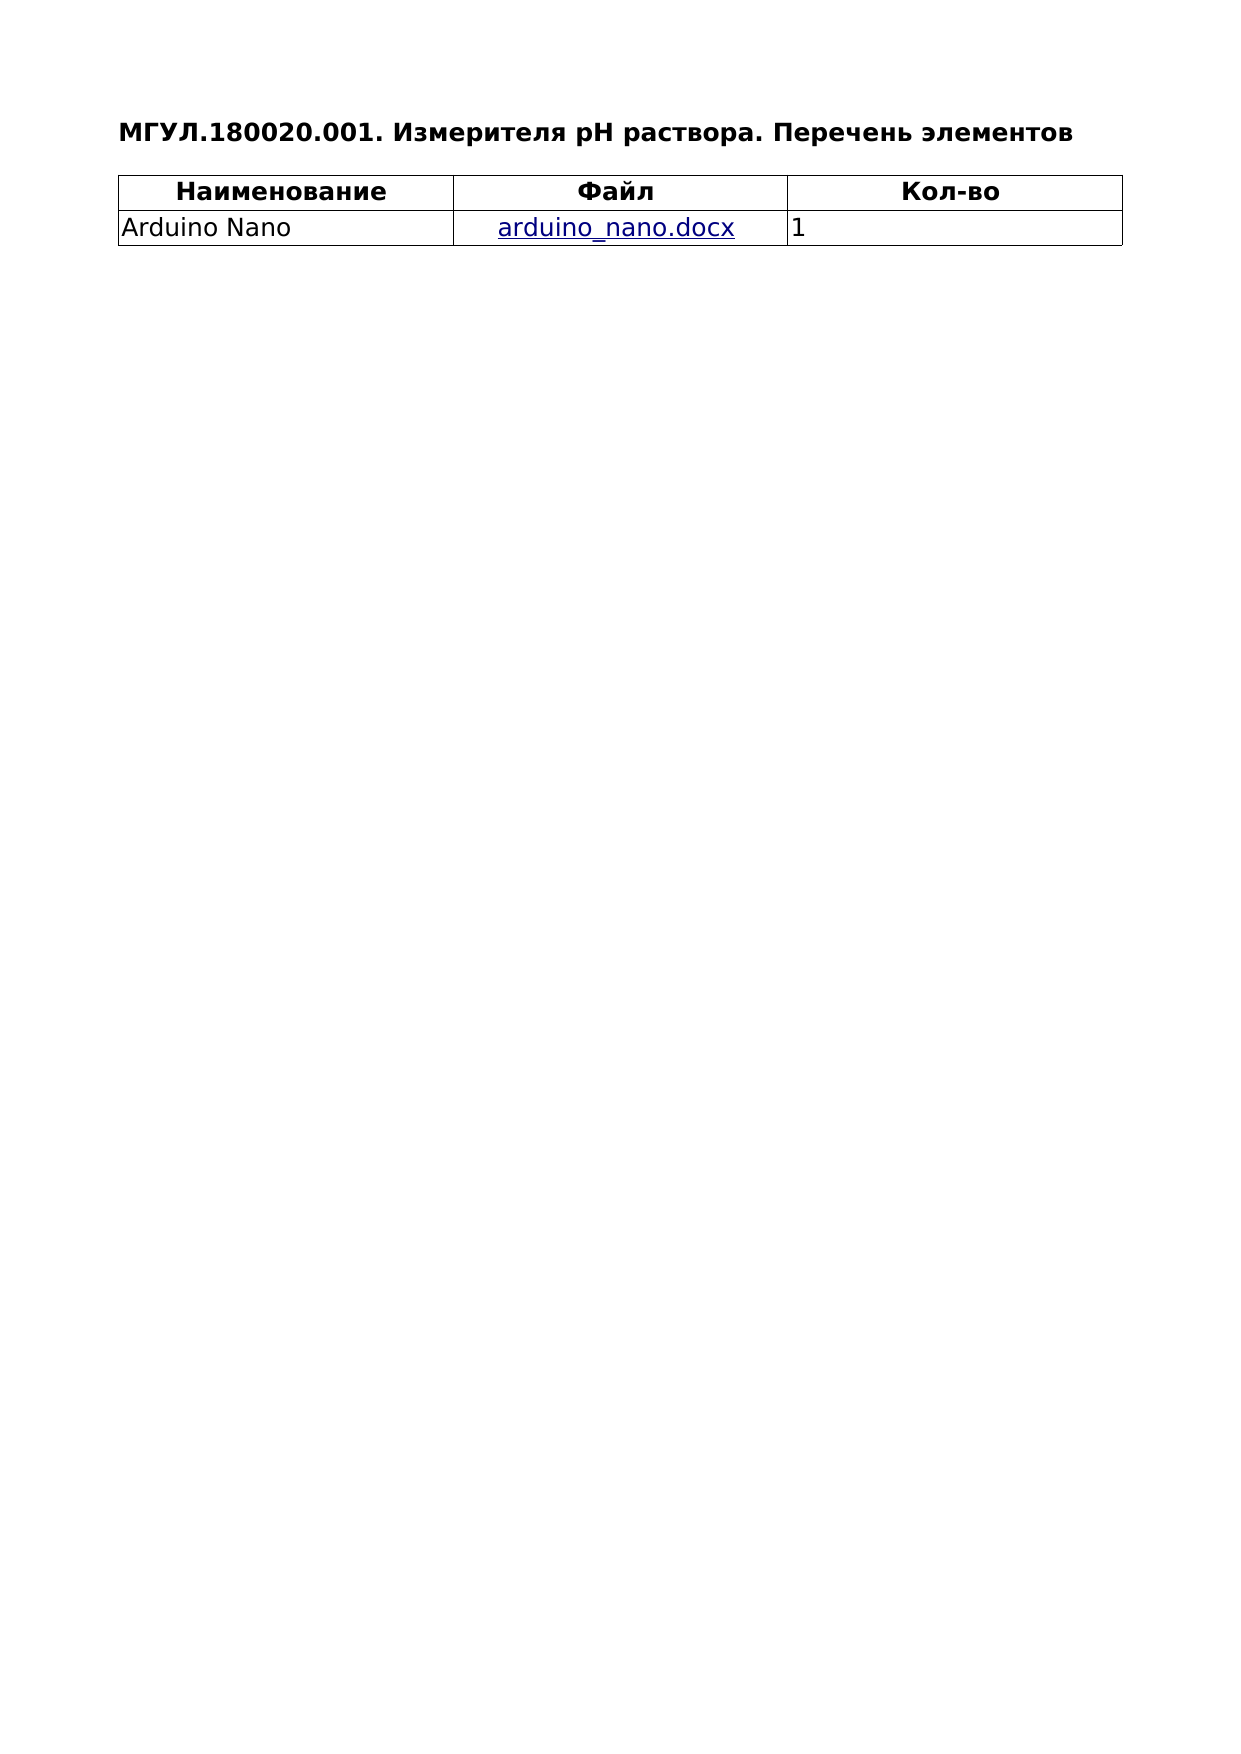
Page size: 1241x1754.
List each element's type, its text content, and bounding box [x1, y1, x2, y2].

table_header Файл [454, 176, 787, 210]
table_header Наименование [119, 176, 453, 210]
table_cell Arduino Nano [119, 211, 453, 245]
text МГУЛ.180020.001. Измерителя pH раствора. Перечень элементов [118, 118, 1122, 147]
table_header Кол-во [788, 176, 1122, 210]
table_cell arduino_nano.docx [454, 211, 787, 245]
table_cell 1 [788, 211, 1122, 245]
